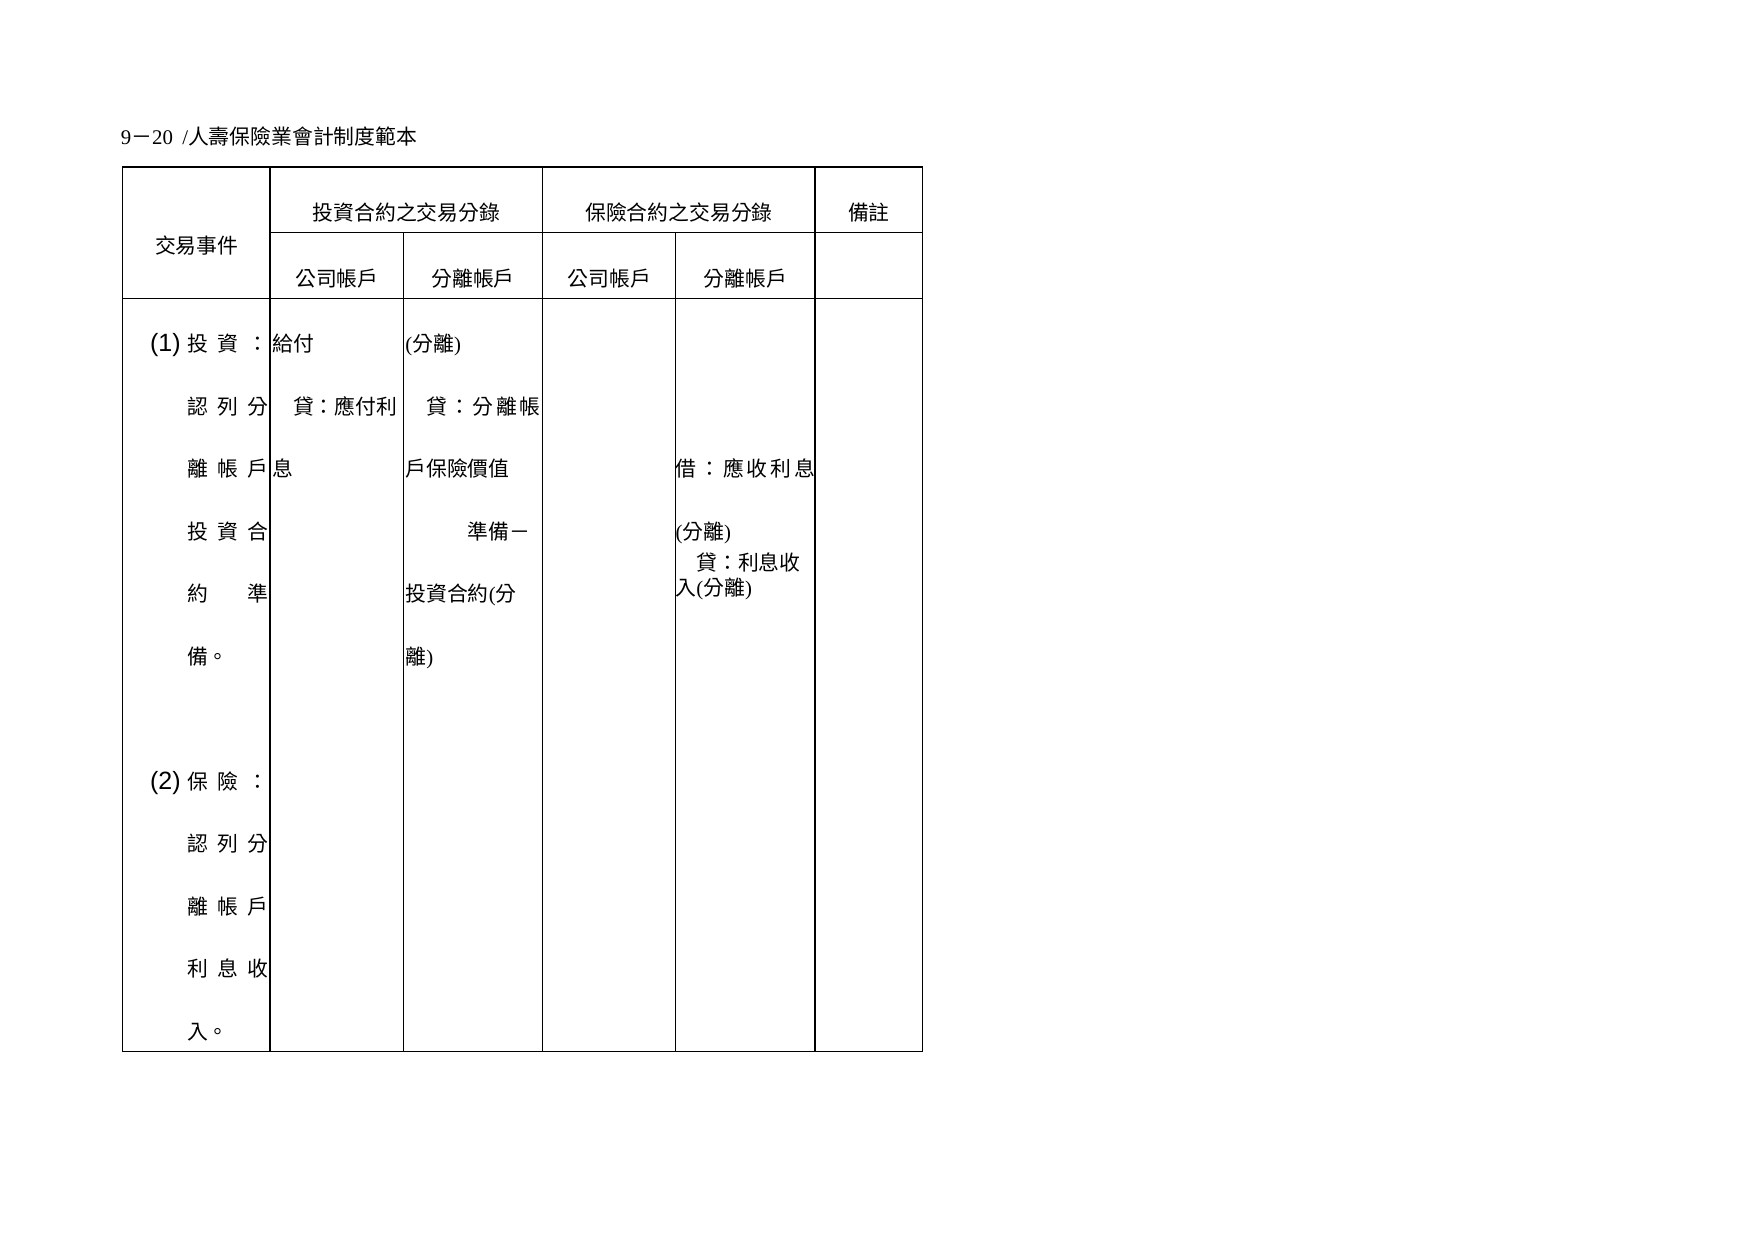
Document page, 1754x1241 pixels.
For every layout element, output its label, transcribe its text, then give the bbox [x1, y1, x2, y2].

table_cell [1244, 298, 1576, 1051]
table_cell 借：應收利息(分離) 貸：利息收入(分離) [676, 299, 814, 1051]
table_cell [1244, 232, 1576, 298]
table_header 投資合約之交易分錄 [271, 168, 542, 232]
table_header 備註 [816, 168, 922, 232]
table_cell 給付 貸：應付利息 [271, 299, 403, 1051]
table_cell [816, 233, 922, 298]
table_cell 分離帳戶 [676, 233, 814, 298]
table_cell [923, 232, 1244, 298]
table_header [1244, 166, 1576, 232]
table_cell 5.支付宣告利率或保證利率之處理。 投資：認列分離帳戶投資合約準備。 保險：認列分離帳戶利息收入。 [123, 299, 269, 1051]
table_cell 分離帳戶 [404, 233, 542, 298]
table_cell 公司帳戶 [543, 233, 675, 298]
table_cell [923, 298, 1244, 1051]
table_header 保險合約之交易分錄 [543, 168, 814, 232]
table_cell (分離) 貸：分離帳戶保險價值 準備－投資合約(分離) [404, 299, 542, 1051]
table_cell 公司帳戶 [271, 233, 403, 298]
table_header [923, 166, 1244, 232]
table_cell [816, 299, 922, 1051]
table_cell [543, 299, 675, 1051]
table_header 交易事件 [123, 168, 269, 298]
